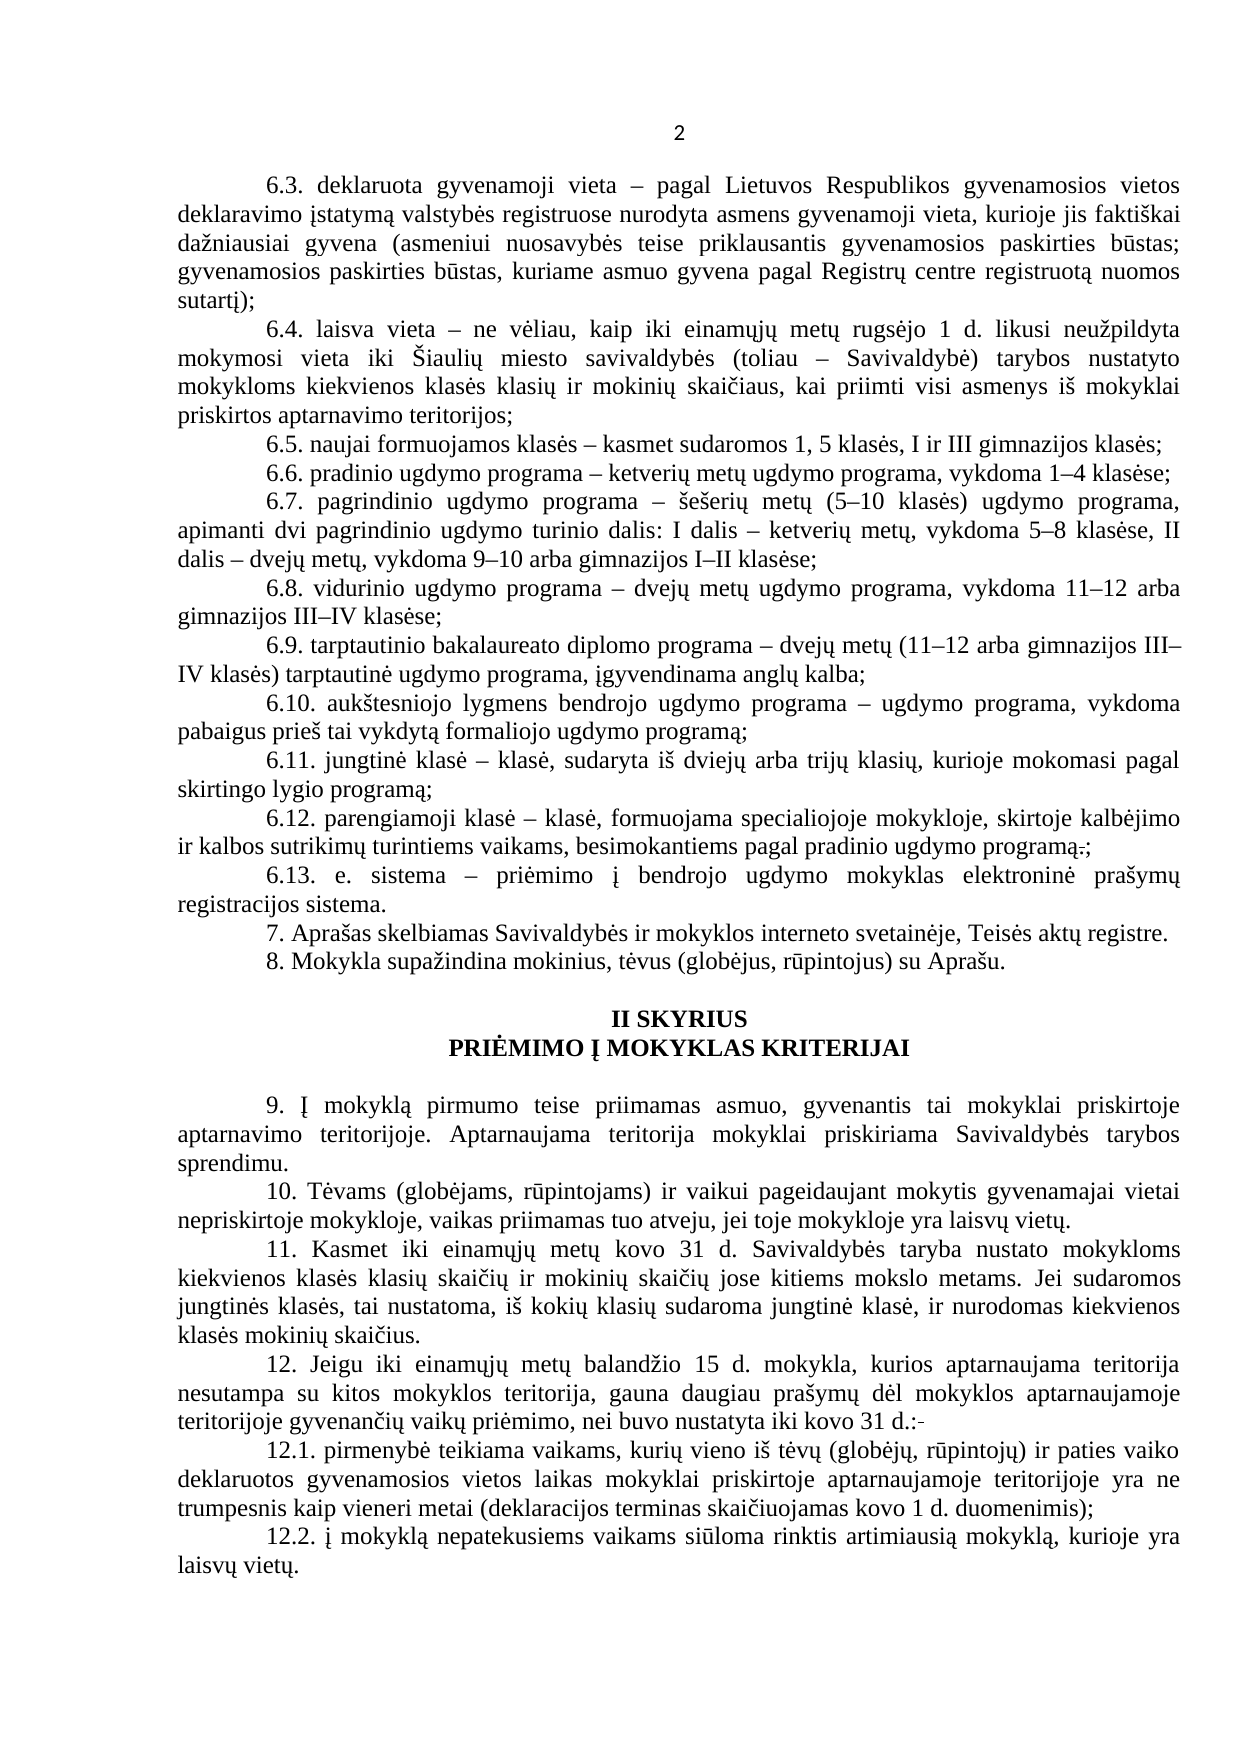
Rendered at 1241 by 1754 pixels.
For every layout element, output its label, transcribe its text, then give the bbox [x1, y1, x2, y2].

text 12.2. į mokyklą nepatekusiems vaikams siūloma rinktis artimiausią mokyklą, kurioje yra laisvų vietų. [177, 1521, 1181, 1579]
text 12.1. pirmenybė teikiama vaikams, kurių vieno iš tėvų (globėjų, rūpintojų) ir paties vaiko deklaruotos gyvenamosios vietos laikas mokyklai priskirtoje aptarnaujamoje teritorijoje yra ne trumpesnis kaip vieneri metai (deklaracijos terminas skaičiuojamas kovo 1 d. duomenimis); [177, 1435, 1181, 1521]
text 6.5. naujai formuojamos klasės – kasmet sudaromos 1, 5 klasės, I ir III gimnazijos klasės; [177, 429, 1181, 458]
text 12. Jeigu iki einamųjų metų balandžio 15 d. mokykla, kurios aptarnaujama teritorija nesutampa su kitos mokyklos teritorija, gauna daugiau prašymų dėl mokyklos aptarnaujamoje teritorijoje gyvenančių vaikų priėmimo, nei buvo nustatyta iki kovo 31 d.: [177, 1349, 1181, 1435]
text 6.7. pagrindinio ugdymo programa – šešerių metų (5–10 klasės) ugdymo programa, apimanti dvi pagrindinio ugdymo turinio dalis: I dalis – ketverių metų, vykdoma 5–8 klasėse, II dalis – dvejų metų, vykdoma 9–10 arba gimnazijos I–II klasėse; [177, 486, 1181, 573]
text 10. Tėvams (globėjams, rūpintojams) ir vaikui pageidaujant mokytis gyvenamajai vietai nepriskirtoje mokykloje, vaikas priimamas tuo atveju, jei toje mokykloje yra laisvų vietų. [177, 1176, 1181, 1234]
text 7. Aprašas skelbiamas Savivaldybės ir mokyklos interneto svetainėje, Teisės aktų registre. [177, 918, 1181, 946]
text 6.11. jungtinė klasė – klasė, sudaryta iš dviejų arba trijų klasių, kurioje mokomasi pagal skirtingo lygio programą; [177, 745, 1181, 803]
text 6.3. deklaruota gyvenamoji vieta – pagal Lietuvos Respublikos gyvenamosios vietos deklaravimo įstatymą valstybės registruose nurodyta asmens gyvenamoji vieta, kurioje jis faktiškai dažniausiai gyvena (asmeniui nuosavybės teise priklausantis gyvenamosios paskirties būstas; gyvenamosios paskirties būstas, kuriame asmuo gyvena pagal Registrų centre registruotą nuomos sutartį); [177, 170, 1181, 314]
subtitle PRIĖMIMO Į MokyklAS KRITERIJAI [177, 1033, 1181, 1061]
text 6.12. parengiamoji klasė – klasė, formuojama specialiojoje mokykloje, skirtoje kalbėjimo ir kalbos sutrikimų turintiems vaikams, besimokantiems pagal pradinio ugdymo programą.; [177, 803, 1181, 860]
text 6.6. pradinio ugdymo programa – ketverių metų ugdymo programa, vykdoma 1–4 klasėse; [177, 458, 1181, 486]
subtitle II skyrius [177, 1004, 1181, 1033]
text 6.10. aukštesniojo lygmens bendrojo ugdymo programa – ugdymo programa, vykdoma pabaigus prieš tai vykdytą formaliojo ugdymo programą; [177, 688, 1181, 745]
text 6.4. laisva vieta – ne vėliau, kaip iki einamųjų metų rugsėjo 1 d. likusi neužpildyta mokymosi vieta iki Šiaulių miesto savivaldybės (toliau – Savivaldybė) tarybos nustatyto mokykloms kiekvienos klasės klasių ir mokinių skaičiaus, kai priimti visi asmenys iš mokyklai priskirtos aptarnavimo teritorijos; [177, 314, 1181, 429]
text 9. Į mokyklą pirmumo teise priimamas asmuo, gyvenantis tai mokyklai priskirtoje aptarnavimo teritorijoje. Aptarnaujama teritorija mokyklai priskiriama Savivaldybės tarybos sprendimu. [177, 1090, 1181, 1176]
text 11. Kasmet iki einamųjų metų kovo 31 d. Savivaldybės taryba nustato mokykloms kiekvienos klasės klasių skaičių ir mokinių skaičių jose kitiems mokslo metams. Jei sudaromos jungtinės klasės, tai nustatoma, iš kokių klasių sudaroma jungtinė klasė, ir nurodomas kiekvienos klasės mokinių skaičius. [177, 1234, 1181, 1349]
text 6.13. e. sistema – priėmimo į bendrojo ugdymo mokyklas elektroninė prašymų registracijos sistema. [177, 860, 1181, 918]
text 6.9. tarptautinio bakalaureato diplomo programa – dvejų metų (11–12 arba gimnazijos III–IV klasės) tarptautinė ugdymo programa, įgyvendinama anglų kalba; [177, 630, 1181, 688]
text 6.8. vidurinio ugdymo programa – dvejų metų ugdymo programa, vykdoma 11–12 arba gimnazijos III–IV klasėse; [177, 573, 1181, 630]
text 8. Mokykla supažindina mokinius, tėvus (globėjus, rūpintojus) su Aprašu. [177, 946, 1181, 975]
